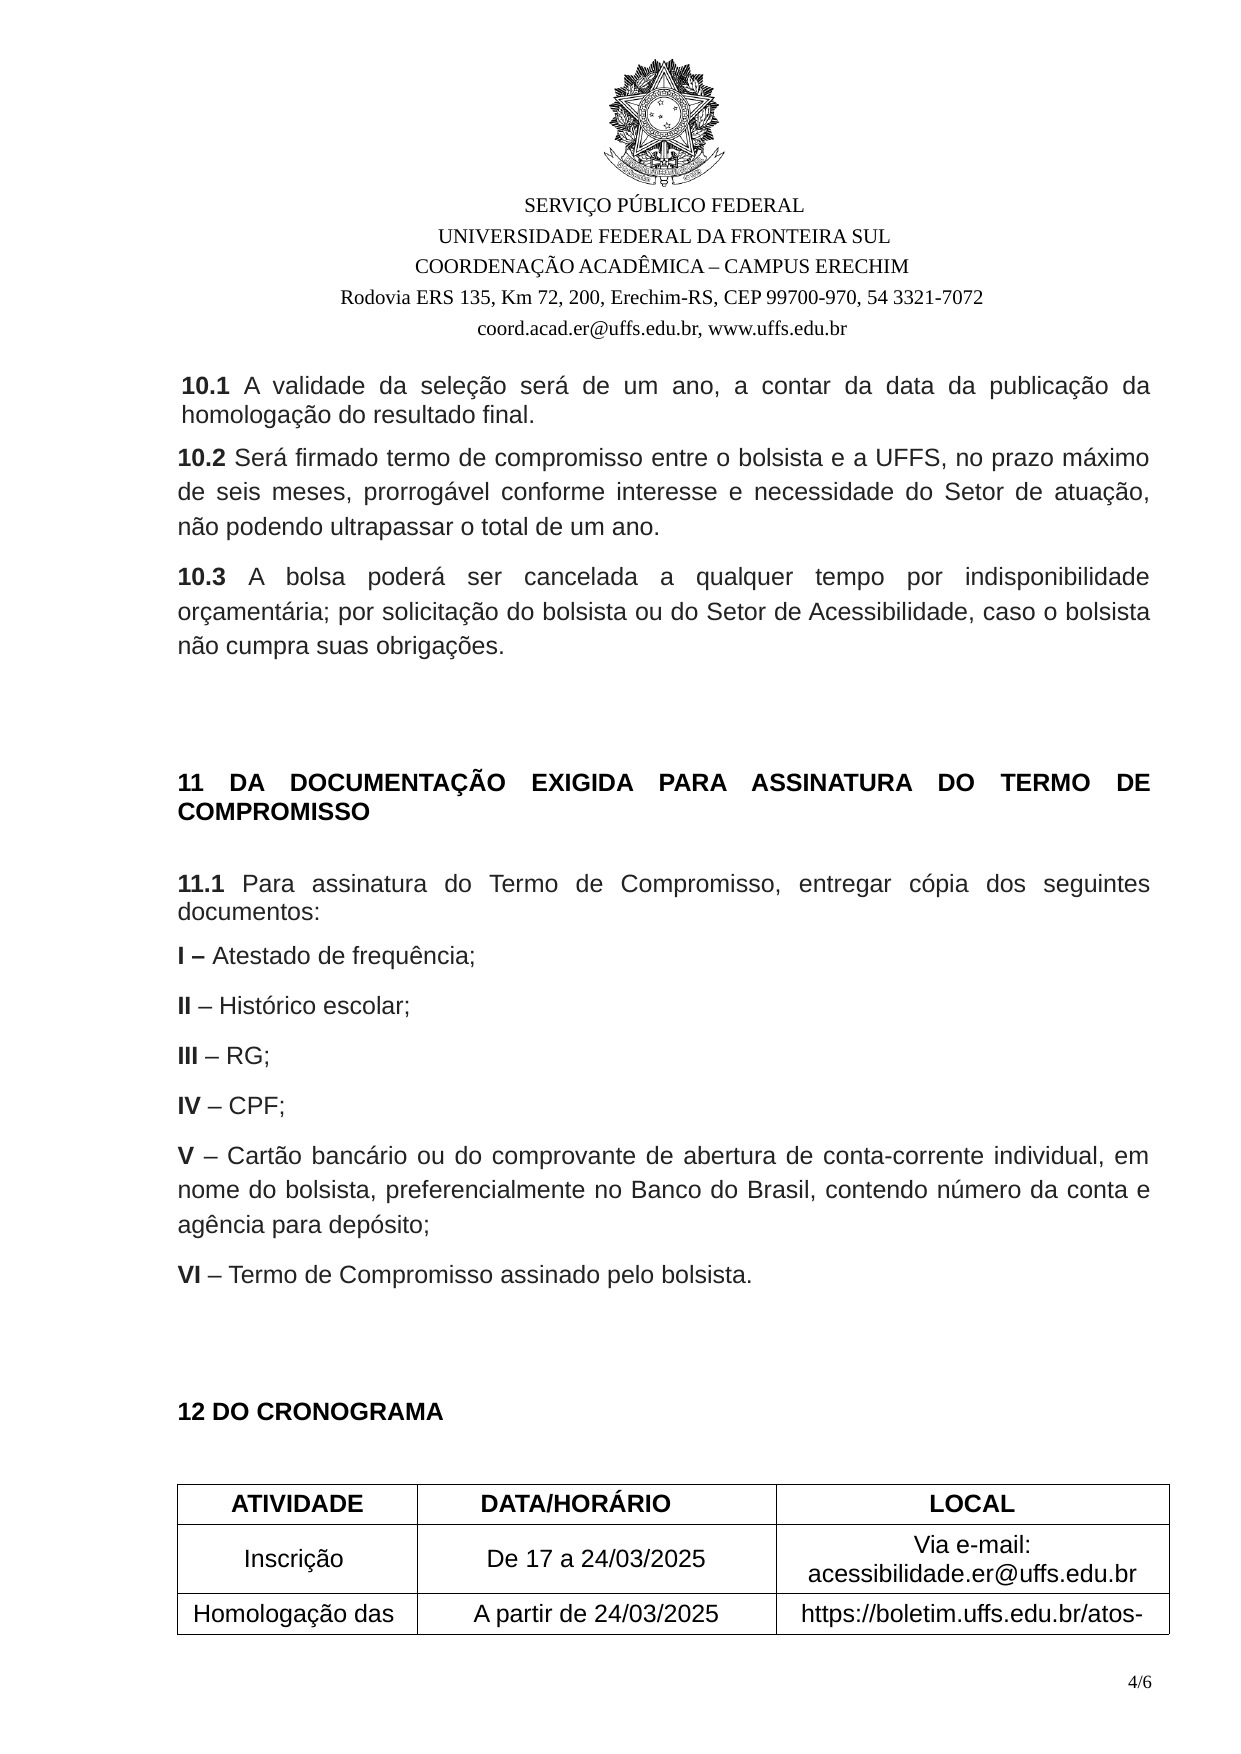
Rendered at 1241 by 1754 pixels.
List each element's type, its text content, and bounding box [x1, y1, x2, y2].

table_header DATA/HORÁRIO [418, 1485, 776, 1524]
text 10.2 Será firmado termo de compromisso entre o bolsista e a UFFS, no prazo máximo de seis meses, prorrogável conforme interesse e necessidade do Setor de atuação, não podendo ultrapassar o total de um ano. [177, 443, 1152, 541]
text 10.1 A validade da seleção será de um ano, a contar da data da publicação da homologação do resultado final. [181, 371, 1152, 428]
text V – Cartão bancário ou do comprovante de abertura de conta-corrente individual, em nome do bolsista, preferencialmente no Banco do Brasil, contendo número da conta e agência para depósito; [177, 1141, 1152, 1239]
text 11 DA DOCUMENTAÇÃO EXIGIDA PARA ASSINATURA DO TERMO DE COMPROMISSO [177, 768, 1152, 825]
text IV – CPF; [177, 1091, 1152, 1120]
table_cell https://boletim.uffs.edu.br/atos- [777, 1594, 1169, 1633]
table_cell A partir de 24/03/2025 [418, 1594, 776, 1633]
text I – Atestado de frequência; [177, 941, 1152, 969]
table_cell Homologação das [178, 1594, 417, 1633]
text 10.3 A bolsa poderá ser cancelada a qualquer tempo por indisponibilidade orçamentária; por solicitação do bolsista ou do Setor de Acessibilidade, caso o bolsista não cumpra suas obrigações. [177, 562, 1152, 660]
text 11.1 Para assinatura do Termo de Compromisso, entregar cópia dos seguintes documentos: [177, 868, 1152, 926]
text III – RG; [177, 1041, 1152, 1069]
text 12 DO CRONOGRAMA [177, 1397, 1152, 1426]
text VI – Termo de Compromisso assinado pelo bolsista. [177, 1260, 1152, 1289]
table_cell De 17 a 24/03/2025 [418, 1525, 776, 1593]
table_cell Via e-mail: acessibilidade.er@uffs.edu.br [777, 1525, 1169, 1593]
table_header LOCAL [777, 1485, 1169, 1524]
text II – Histórico escolar; [177, 991, 1152, 1019]
table_cell Inscrição [178, 1525, 417, 1593]
table_header ATIVIDADE [178, 1485, 417, 1524]
